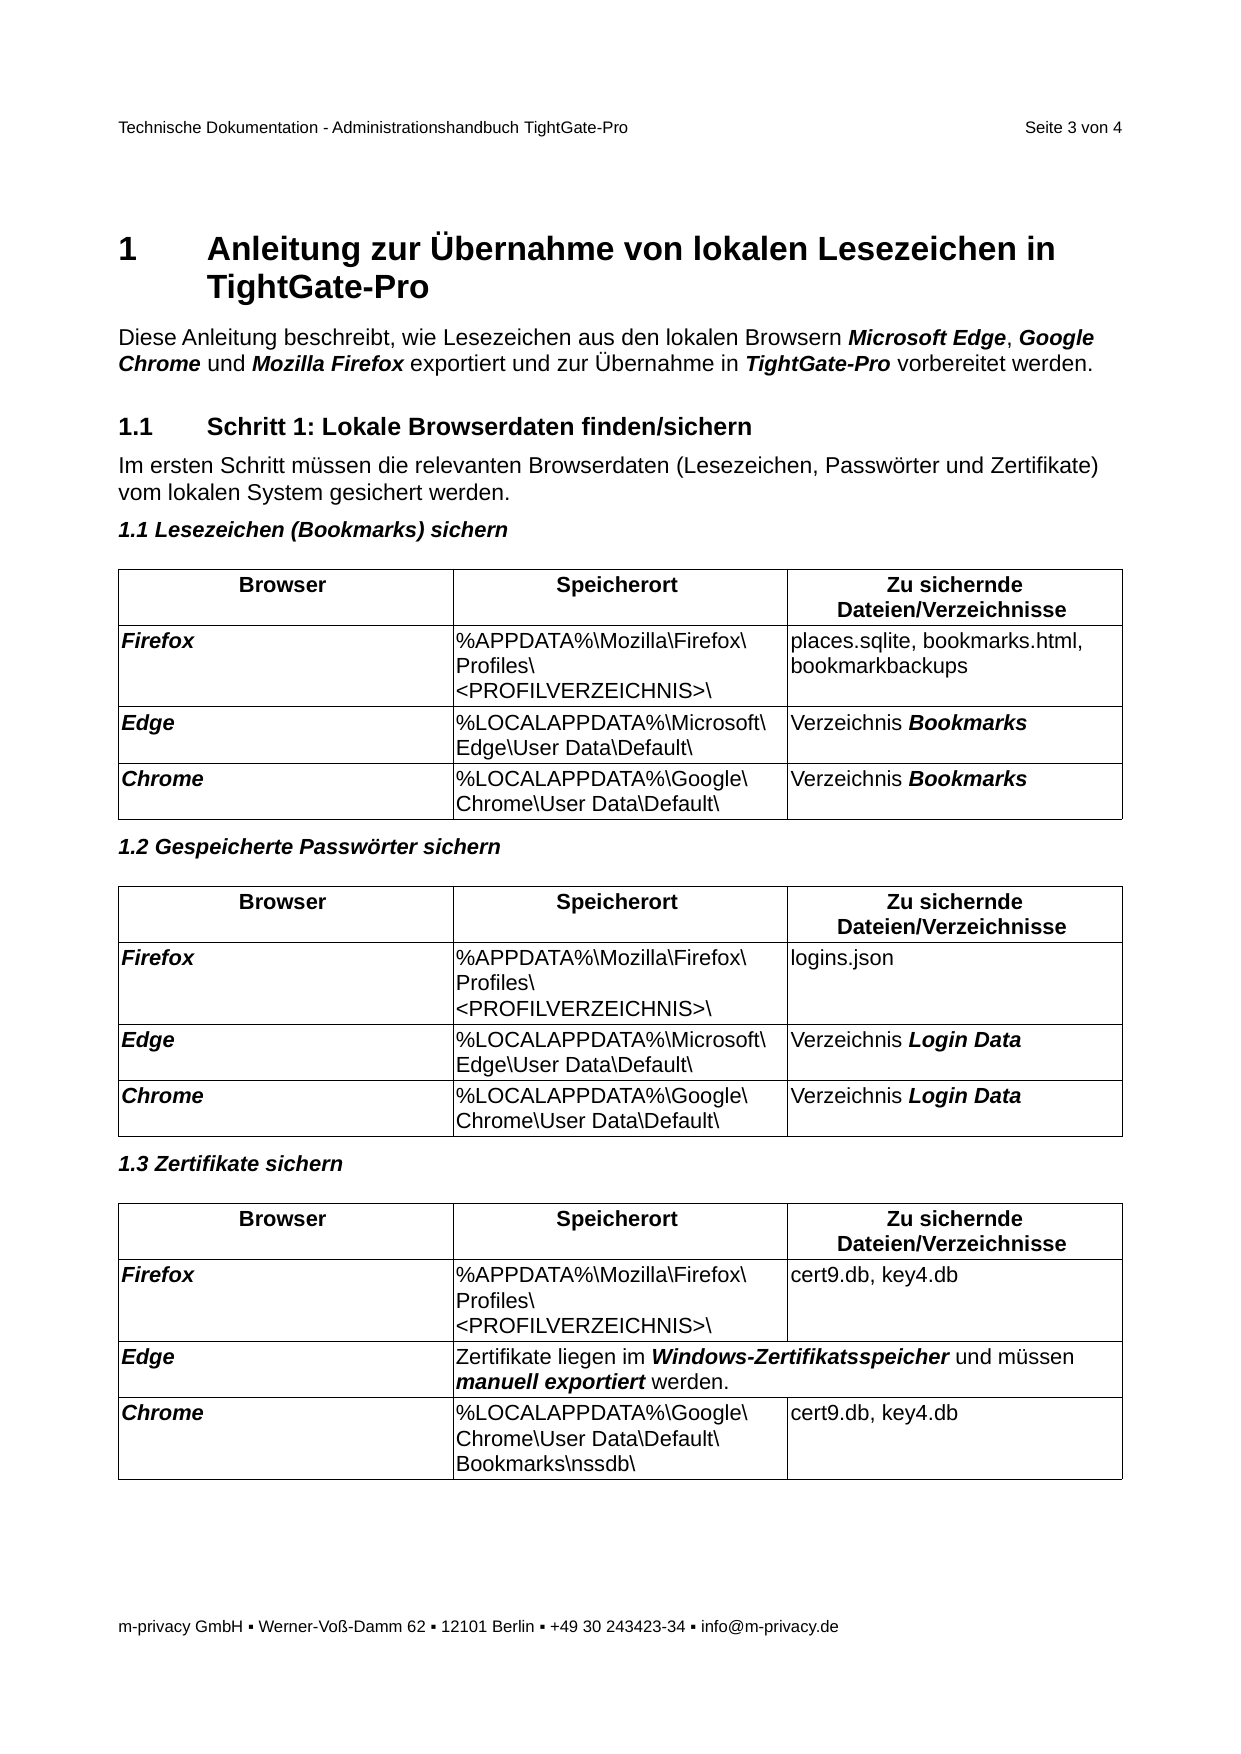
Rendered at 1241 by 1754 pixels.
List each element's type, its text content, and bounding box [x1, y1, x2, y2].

table_cell Zertifikate liegen im Windows-Zertifikatsspeicher und müssen manuell exportiert werden. [454, 1342, 1122, 1397]
table_cell Chrome [119, 1081, 453, 1136]
table_header Speicherort [454, 1204, 787, 1259]
table_cell Firefox [119, 626, 453, 706]
table_cell %APPDATA%\Mozilla\Firefox\Profiles\<PROFILVERZEICHNIS>\ [454, 626, 787, 706]
table_header Zu sichernde Dateien/Verzeichnisse [788, 887, 1122, 942]
table_header Zu sichernde Dateien/Verzeichnisse [788, 570, 1122, 625]
table_cell Verzeichnis Login Data [788, 1025, 1122, 1080]
table_cell Edge [119, 1025, 453, 1080]
table_cell %LOCALAPPDATA%\Microsoft\Edge\User Data\Default\ [454, 707, 787, 763]
table_cell Edge [119, 707, 453, 763]
table_cell Firefox [119, 1260, 453, 1341]
table_header Browser [119, 887, 453, 942]
text 1.2 Gespeicherte Passwörter sichern [118, 834, 1122, 859]
table_cell %APPDATA%\Mozilla\Firefox\Profiles\<PROFILVERZEICHNIS>\ [454, 943, 787, 1024]
text Im ersten Schritt müssen die relevanten Browserdaten (Lesezeichen, Passwörter und Zertifikate) vom lokalen System gesichert werden. [118, 452, 1122, 505]
table_cell logins.json [788, 943, 1122, 1024]
table_cell %APPDATA%\Mozilla\Firefox\Profiles\<PROFILVERZEICHNIS>\ [454, 1260, 787, 1341]
text 1.3 Zertifikate sichern [118, 1151, 1122, 1176]
table_cell Chrome [119, 764, 453, 819]
table_header Speicherort [454, 570, 787, 625]
table_cell Edge [119, 1342, 453, 1397]
table_cell %LOCALAPPDATA%\Google\Chrome\User Data\Default\Bookmarks\nssdb\ [454, 1398, 787, 1479]
table_cell %LOCALAPPDATA%\Google\Chrome\User Data\Default\ [454, 1081, 787, 1136]
table_header Browser [119, 570, 453, 625]
table_cell places.sqlite, bookmarks.html, bookmarkbackups [788, 626, 1122, 706]
table_cell %LOCALAPPDATA%\Google\Chrome\User Data\Default\ [454, 764, 787, 819]
text Diese Anleitung beschreibt, wie Lesezeichen aus den lokalen Browsern Microsoft Edge, Google Chrome und Mozilla Firefox exportiert und zur Übernahme in TightGate-Pro vorbereitet werden. [118, 323, 1122, 376]
table_cell Firefox [119, 943, 453, 1024]
table_cell cert9.db, key4.db [788, 1260, 1122, 1341]
table_header Browser [119, 1204, 453, 1259]
table_header Speicherort [454, 887, 787, 942]
text 1.1 Lesezeichen (Bookmarks) sichern [118, 517, 1122, 542]
table_cell Chrome [119, 1398, 453, 1479]
table_cell Verzeichnis Login Data [788, 1081, 1122, 1136]
subtitle Schritt 1: Lokale Browserdaten finden/sichern [118, 412, 1122, 440]
table_cell Verzeichnis Bookmarks [788, 764, 1122, 819]
table_header Zu sichernde Dateien/Verzeichnisse [788, 1204, 1122, 1259]
table_cell Verzeichnis Bookmarks [788, 707, 1122, 763]
table_cell cert9.db, key4.db [788, 1398, 1122, 1479]
table_cell %LOCALAPPDATA%\Microsoft\Edge\User Data\Default\ [454, 1025, 787, 1080]
subtitle Anleitung zur Übernahme von lokalen Lesezeichen in TightGate-Pro [118, 228, 1122, 306]
